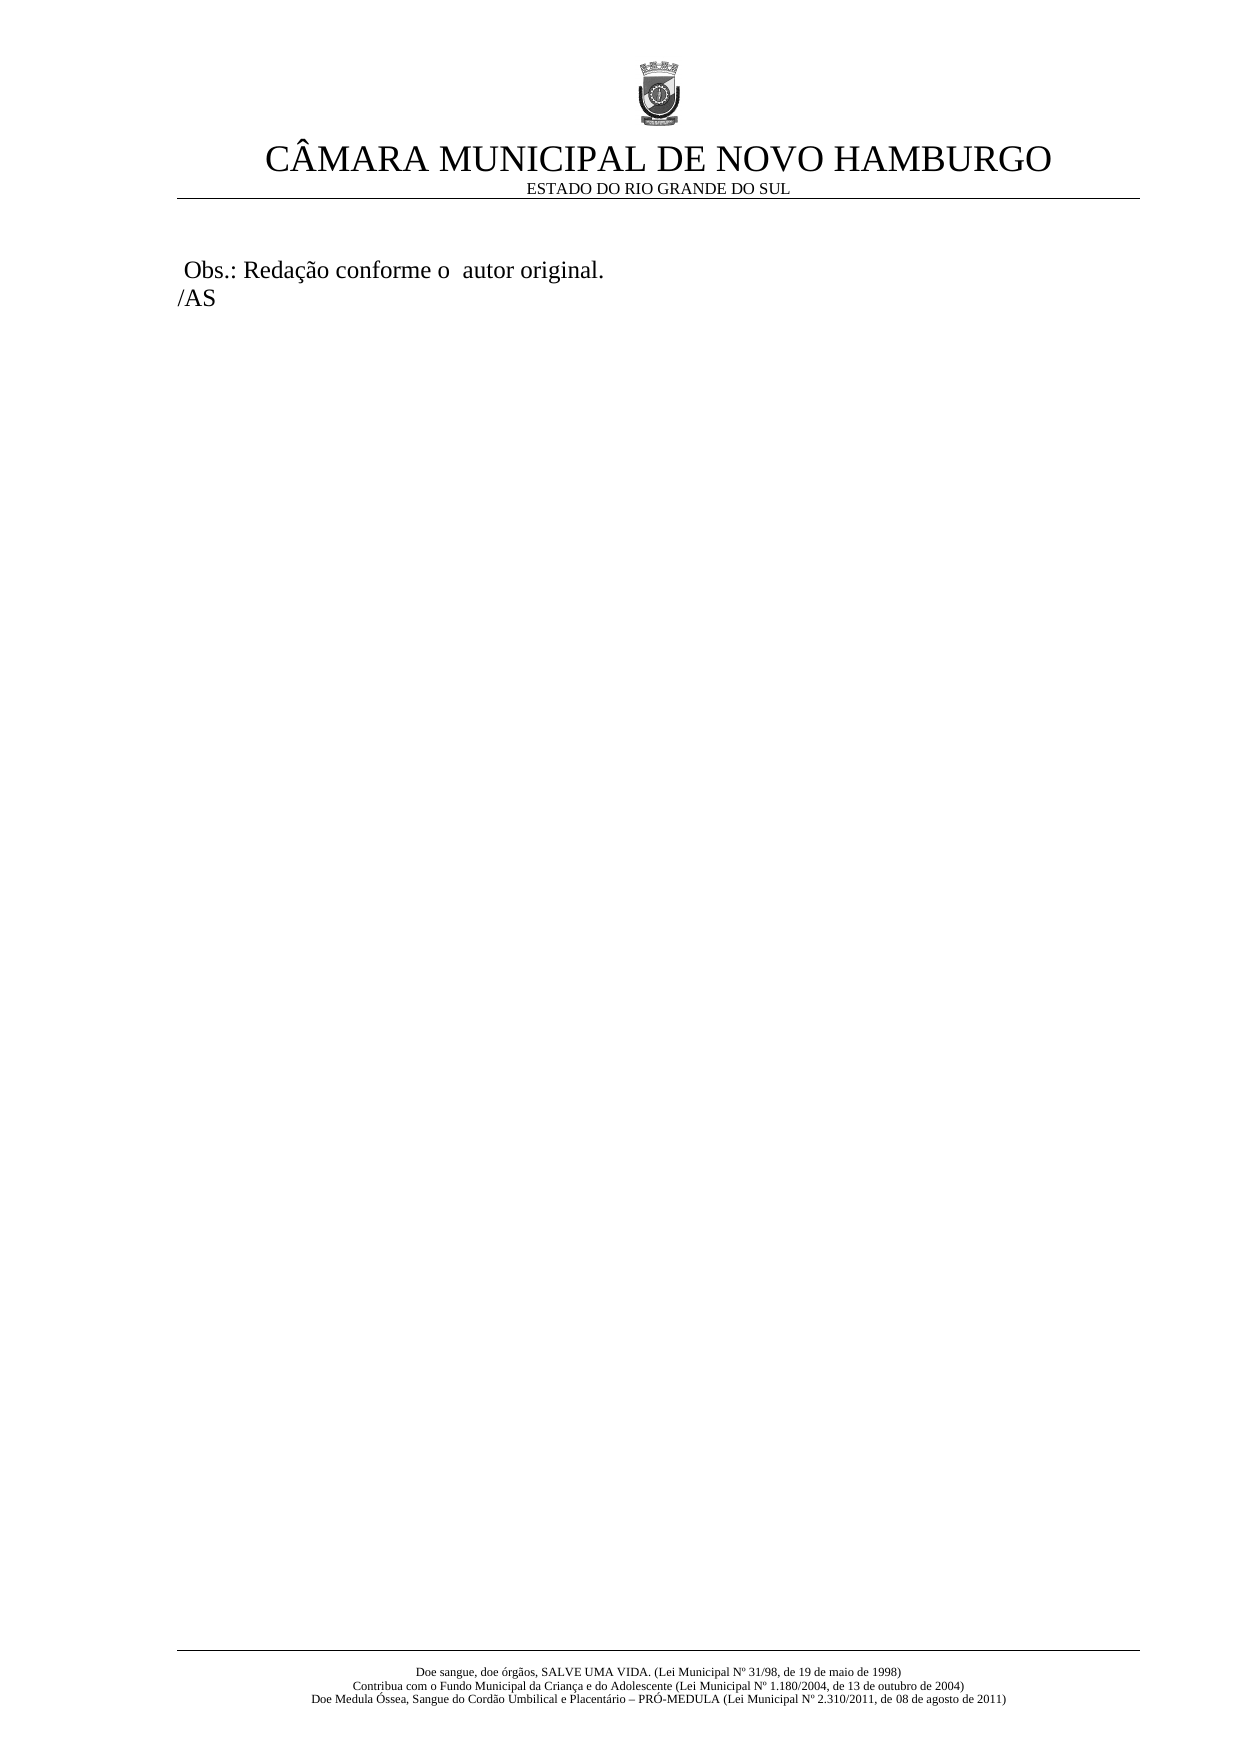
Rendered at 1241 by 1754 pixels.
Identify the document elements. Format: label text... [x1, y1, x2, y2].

text /AS [177, 284, 1140, 311]
text Obs.: Redação conforme o autor original. [177, 256, 1140, 284]
